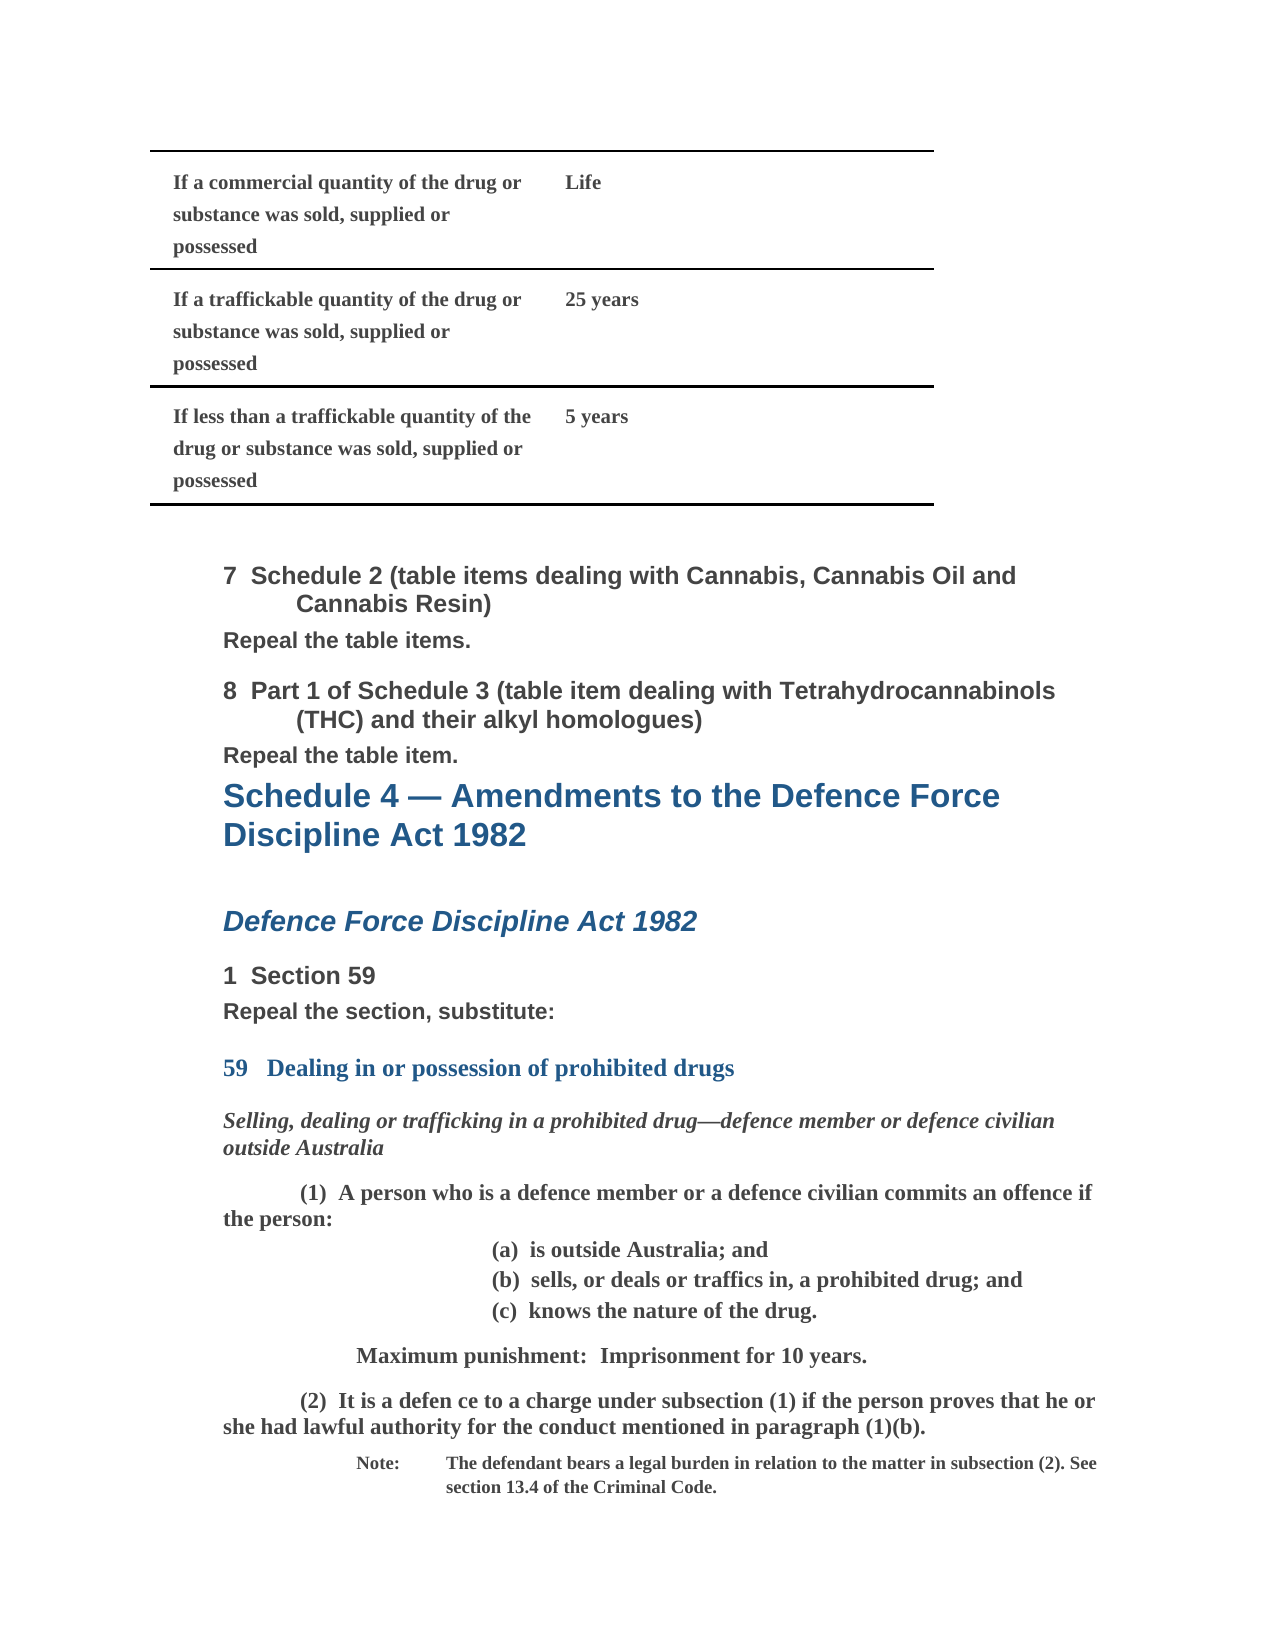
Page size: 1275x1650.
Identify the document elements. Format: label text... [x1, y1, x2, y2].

text (1) A person who is a defence member or a defence civilian commits an offence if the person: [223, 1179, 1125, 1231]
text Schedule 4 — Amendments to the Defence Force Discipline Act 1982 [223, 776, 1125, 853]
table_cell If less than a traffickable quantity of the drug or substance was sold, supplied or possessed [150, 388, 542, 503]
text Maximum punishment: Imprisonment for 10 years. [356, 1342, 1125, 1368]
table_cell If a traffickable quantity of the drug or substance was sold, supplied or possessed [150, 270, 542, 385]
text Defence Force Discipline Act 1982 [223, 904, 1125, 938]
text 59 Dealing in or possession of prohibited drugs [223, 1053, 1125, 1082]
text (c) knows the nature of the drug. [321, 1297, 1125, 1323]
text Repeal the table items. [223, 627, 1125, 653]
table_cell Life [542, 152, 934, 268]
table_cell If a commercial quantity of the drug or substance was sold, supplied or possessed [150, 152, 542, 268]
text Repeal the section, substitute: [223, 998, 1125, 1024]
text (a) is outside Australia; and [321, 1236, 1125, 1262]
text 1 Section 59 [223, 961, 1125, 990]
text Selling, dealing or trafficking in a prohibited drug—defence member or defence civilian outside Australia [223, 1107, 1125, 1160]
text (2) It is a defen ce to a charge under subsection (1) if the person proves that he or she had lawful authority for the conduct mentioned in paragraph (1)(b). [223, 1387, 1125, 1439]
text Note: The defendant bears a legal burden in relation to the matter in subsection (2). See section 13.4 of the Criminal Code. [356, 1452, 1125, 1497]
text 8 Part 1 of Schedule 3 (table item dealing with Tetrahydrocannabinols (THC) and their alkyl homologues) [223, 676, 1125, 733]
table_cell 5 years [542, 388, 934, 503]
table_cell 25 years [542, 270, 934, 385]
text 7 Schedule 2 (table items dealing with Cannabis, Cannabis Oil and Cannabis Resin) [223, 561, 1125, 618]
text Repeal the table item. [223, 742, 1125, 768]
text (b) sells, or deals or traffics in, a prohibited drug; and [321, 1266, 1125, 1292]
